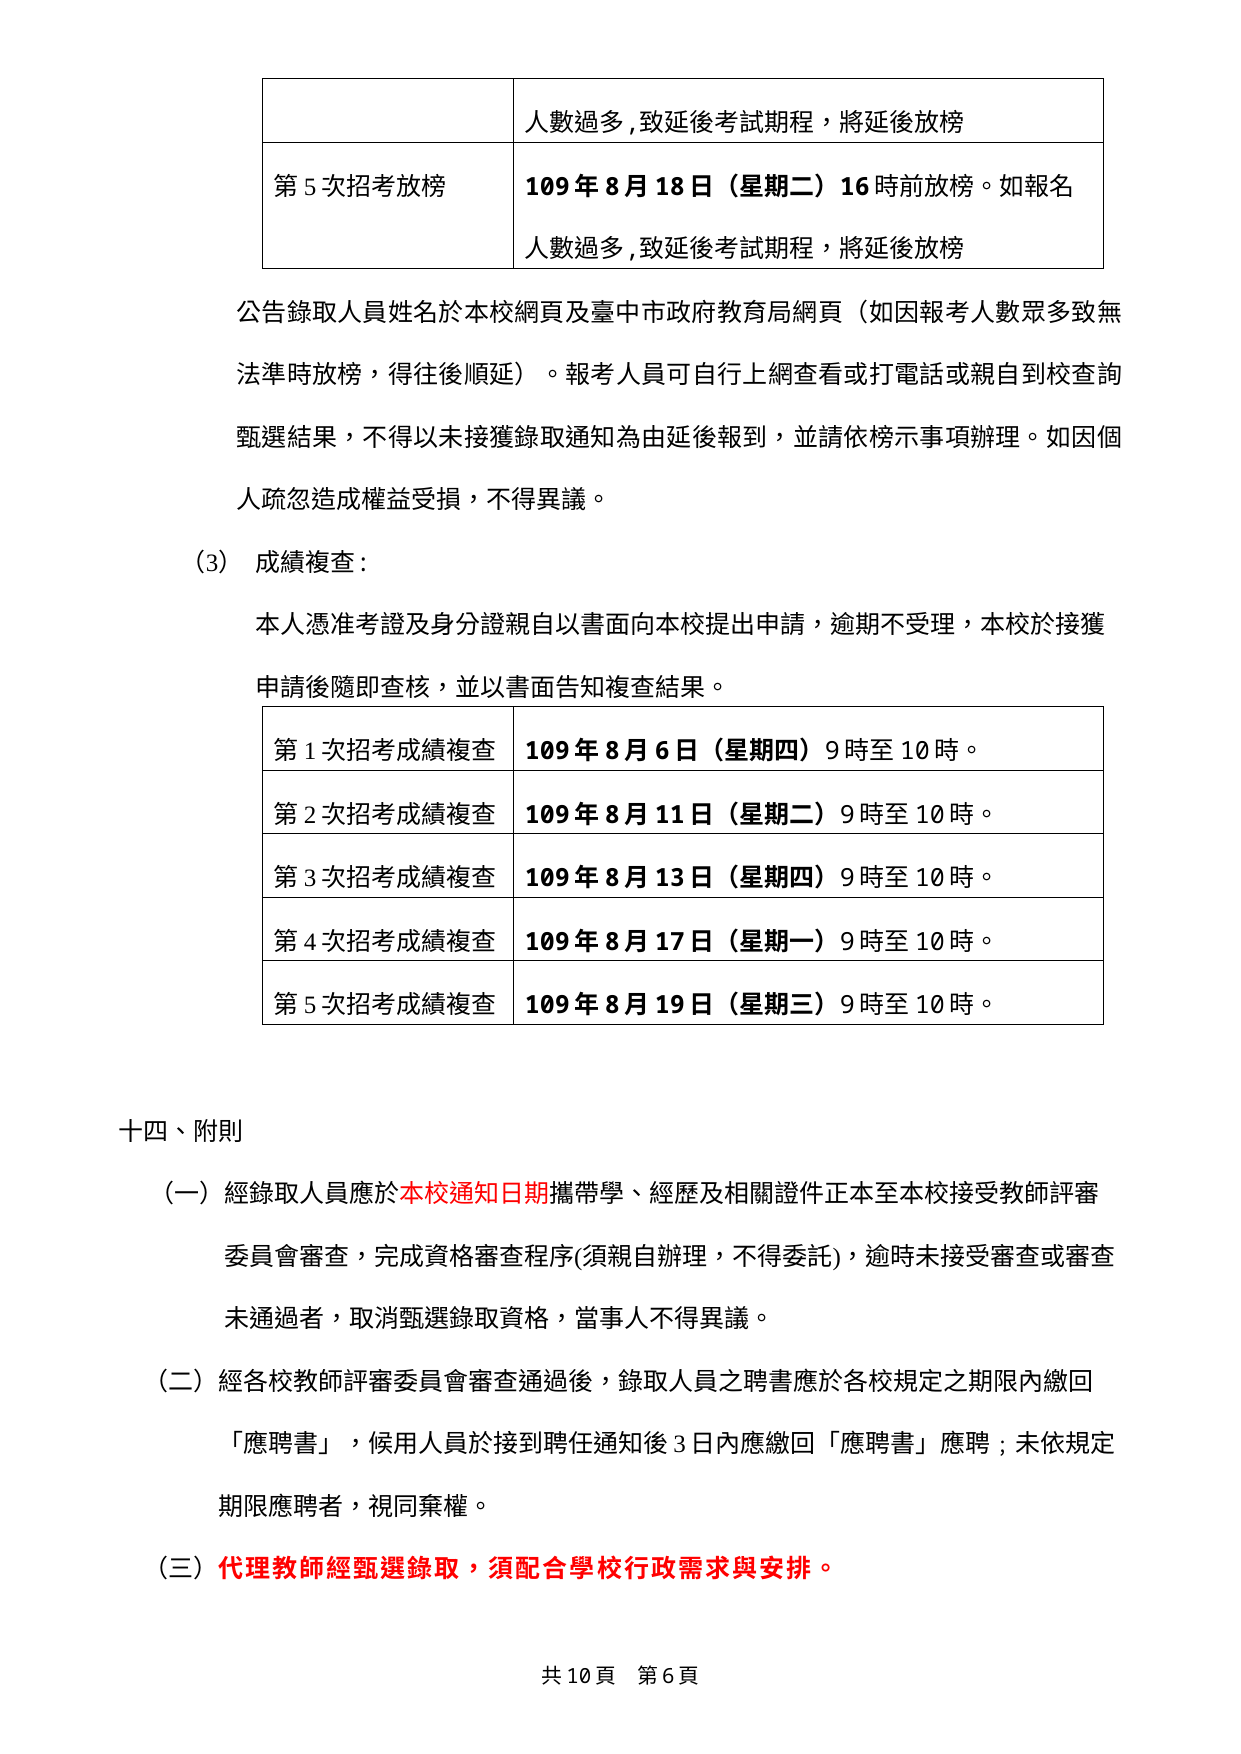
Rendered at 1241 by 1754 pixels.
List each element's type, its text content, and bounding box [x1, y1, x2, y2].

table_cell 人數過多,致延後考試期程，將延後放榜 [514, 79, 1103, 142]
text 本人憑准考證及身分證親自以書面向本校提出申請，逾期不受理，本校於接獲申請後隨即查核，並以書面告知複查結果。 [256, 581, 1122, 706]
table_header 第1次招考成績複查 [263, 707, 513, 770]
table_cell 109年8月11日（星期二）9時至10時。 [514, 771, 1103, 833]
table_cell 第5次招考成績複查 [263, 961, 513, 1024]
table_cell 第5次招考放榜 [263, 143, 513, 268]
table_cell 第2次招考成績複查 [263, 771, 513, 833]
text 十四、附則 [118, 1087, 1122, 1150]
table_cell 109年8月17日（星期一）9時至10時。 [514, 898, 1103, 960]
table_cell 第4次招考成績複查 [263, 898, 513, 960]
table_header 109年8月6日（星期四）9時至10時。 [514, 707, 1103, 770]
table_cell 109年8月19日（星期三）9時至10時。 [514, 961, 1103, 1024]
text （二）經各校教師評審委員會審查通過後，錄取人員之聘書應於各校規定之期限內繳回「應聘書」，候用人員於接到聘任通知後3日內應繳回「應聘書」應聘﹔未依規定期限應聘者，視同棄權。 [143, 1337, 1122, 1525]
table_cell 第3次招考成績複查 [263, 834, 513, 897]
list 成績複查: [181, 519, 1122, 581]
text （三）代理教師經甄選錄取，須配合學校行政需求與安排。 [118, 1525, 1122, 1587]
table_cell [263, 79, 513, 142]
text 公告錄取人員姓名於本校網頁及臺中市政府教育局網頁（如因報考人數眾多致無法準時放榜，得往後順延）。報考人員可自行上網查看或打電話或親自到校查詢甄選結果，不得以未接獲錄取通知為由延後報到，並請依榜示事項辦理。如因個人疏忽造成權益受損，不得異議。 [236, 269, 1122, 519]
text （一）經錄取人員應於本校通知日期攜帶學、經歷及相關證件正本至本校接受教師評審委員會審查，完成資格審查程序(須親自辦理，不得委託)，逾時未接受審查或審查未通過者，取消甄選錄取資格，當事人不得異議。 [149, 1150, 1122, 1337]
table_cell 109年8月13日（星期四）9時至10時。 [514, 834, 1103, 897]
table_cell 109年8月18日（星期二）16時前放榜。如報名人數過多,致延後考試期程，將延後放榜 [514, 143, 1103, 268]
